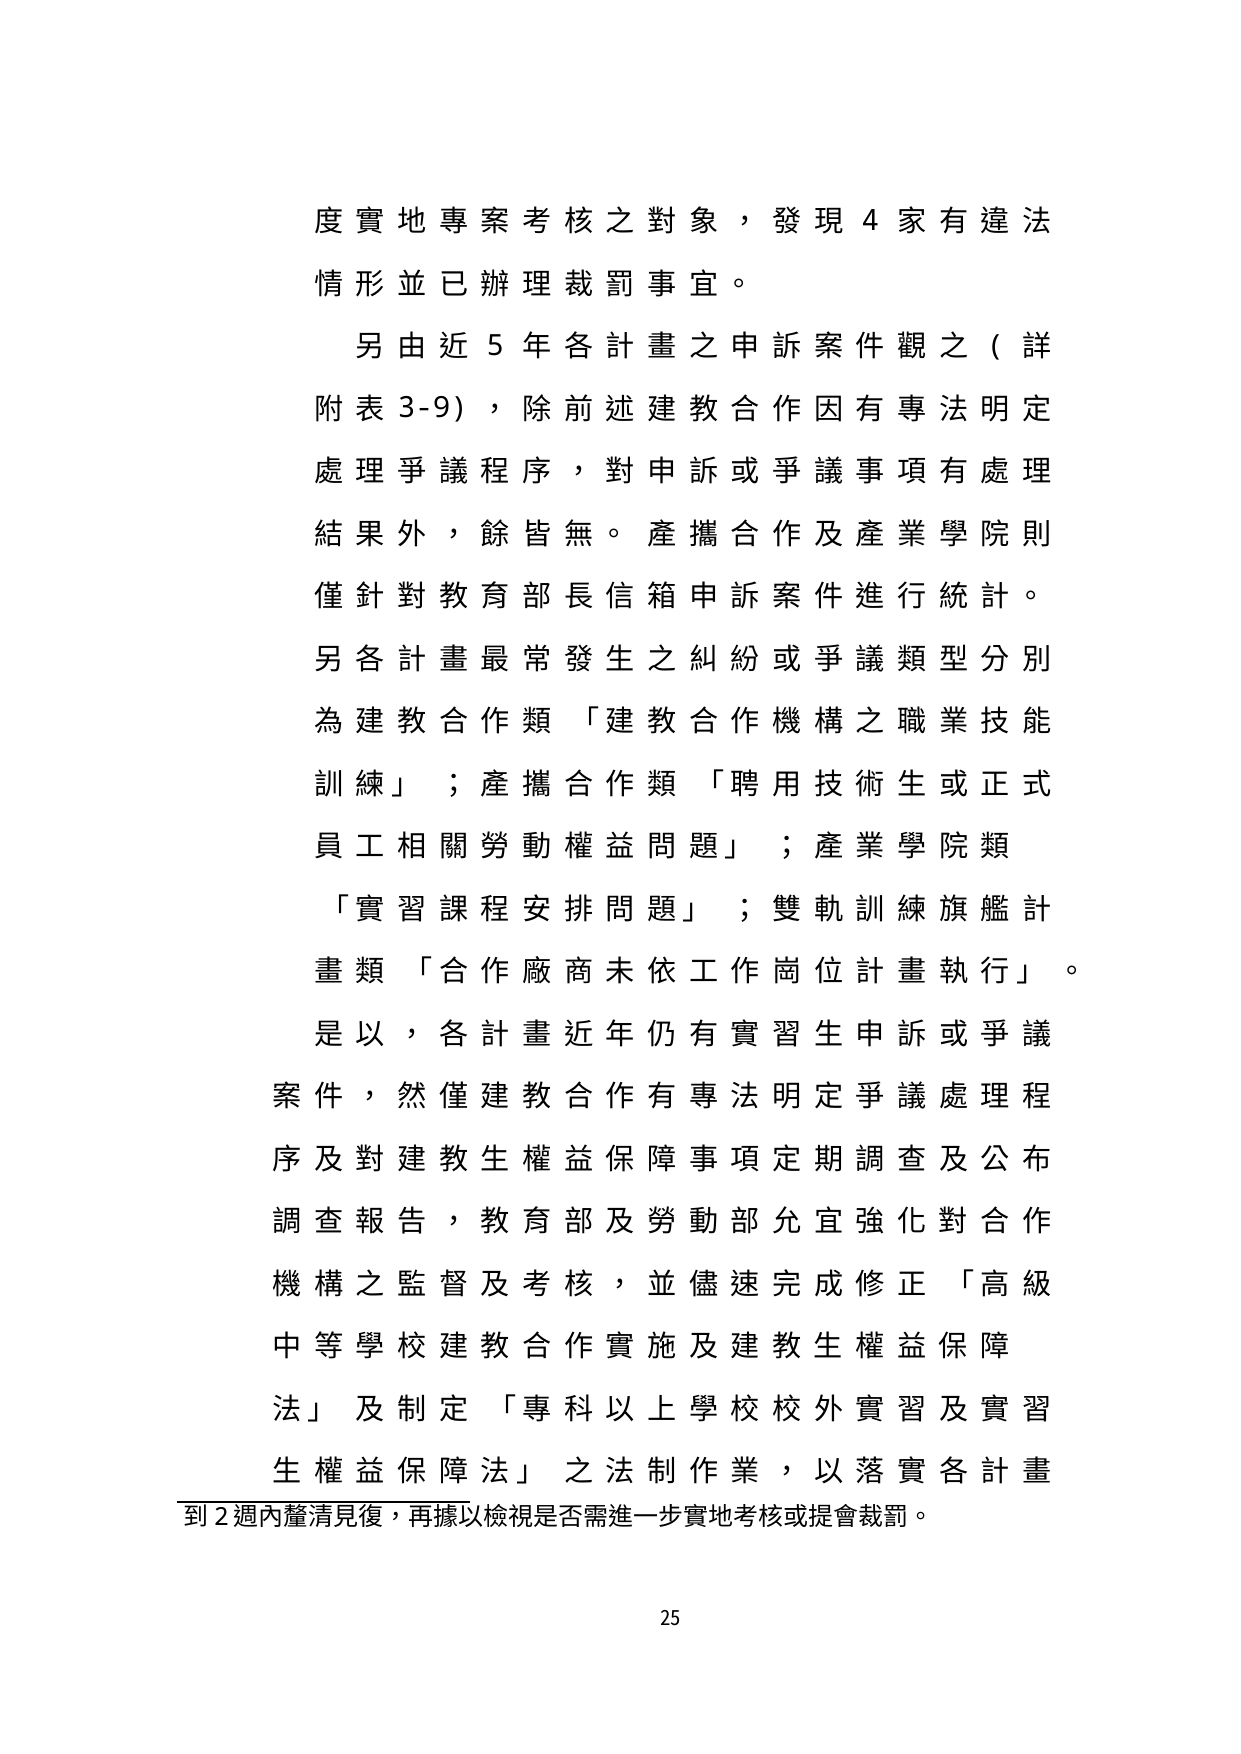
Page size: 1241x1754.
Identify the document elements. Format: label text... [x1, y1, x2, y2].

text 另由近5年各計畫之申訴案件觀之(詳附表3-9)，除前述建教合作因有專法明定處理爭議程序，對申訴或爭議事項有處理結果外，餘皆無。產攜合作及產業學院則僅針對教育部長信箱申訴案件進行統計。另各計畫最常發生之糾紛或爭議類型分別為建教合作類「建教合作機構之職業技能訓練」；產攜合作類「聘用技術生或正式員工相關勞動權益問題」；產業學院類「實習課程安排問題」；雙軌訓練旗艦計畫類「合作廠商未依工作崗位計畫執行」。 [271, 302, 1058, 990]
text 依106年度建教合作建教生權益保障調查報告(委託國立臺灣師範大學)：大多數學校於課程實施及輔導訪視2面向均能落實執行建教生權益事項。惟合作機構端尚有8個題項符合規定情形百分比低於90%。國教署針對其中75家列入106年度實地專案考核之對象，發現4家有違法情形並已辦理裁罰事宜。 [271, 177, 1058, 302]
text 是以，各計畫近年仍有實習生申訴或爭議案件，然僅建教合作有專法明定爭議處理程序及對建教生權益保障事項定期調查及公布調查報告，教育部及勞動部允宜強化對合作機構之監督及考核，並儘速完成修正「高級中等學校建教合作實施及建教生權益保障法」及制定「專科以上學校校外實習及實習生權益保障法」之法制作業，以落實各計畫 [242, 990, 1058, 1490]
text 到2週內釐清見復，再據以檢視是否需進一步實地考核或提會裁罰。 [177, 1502, 1063, 1532]
